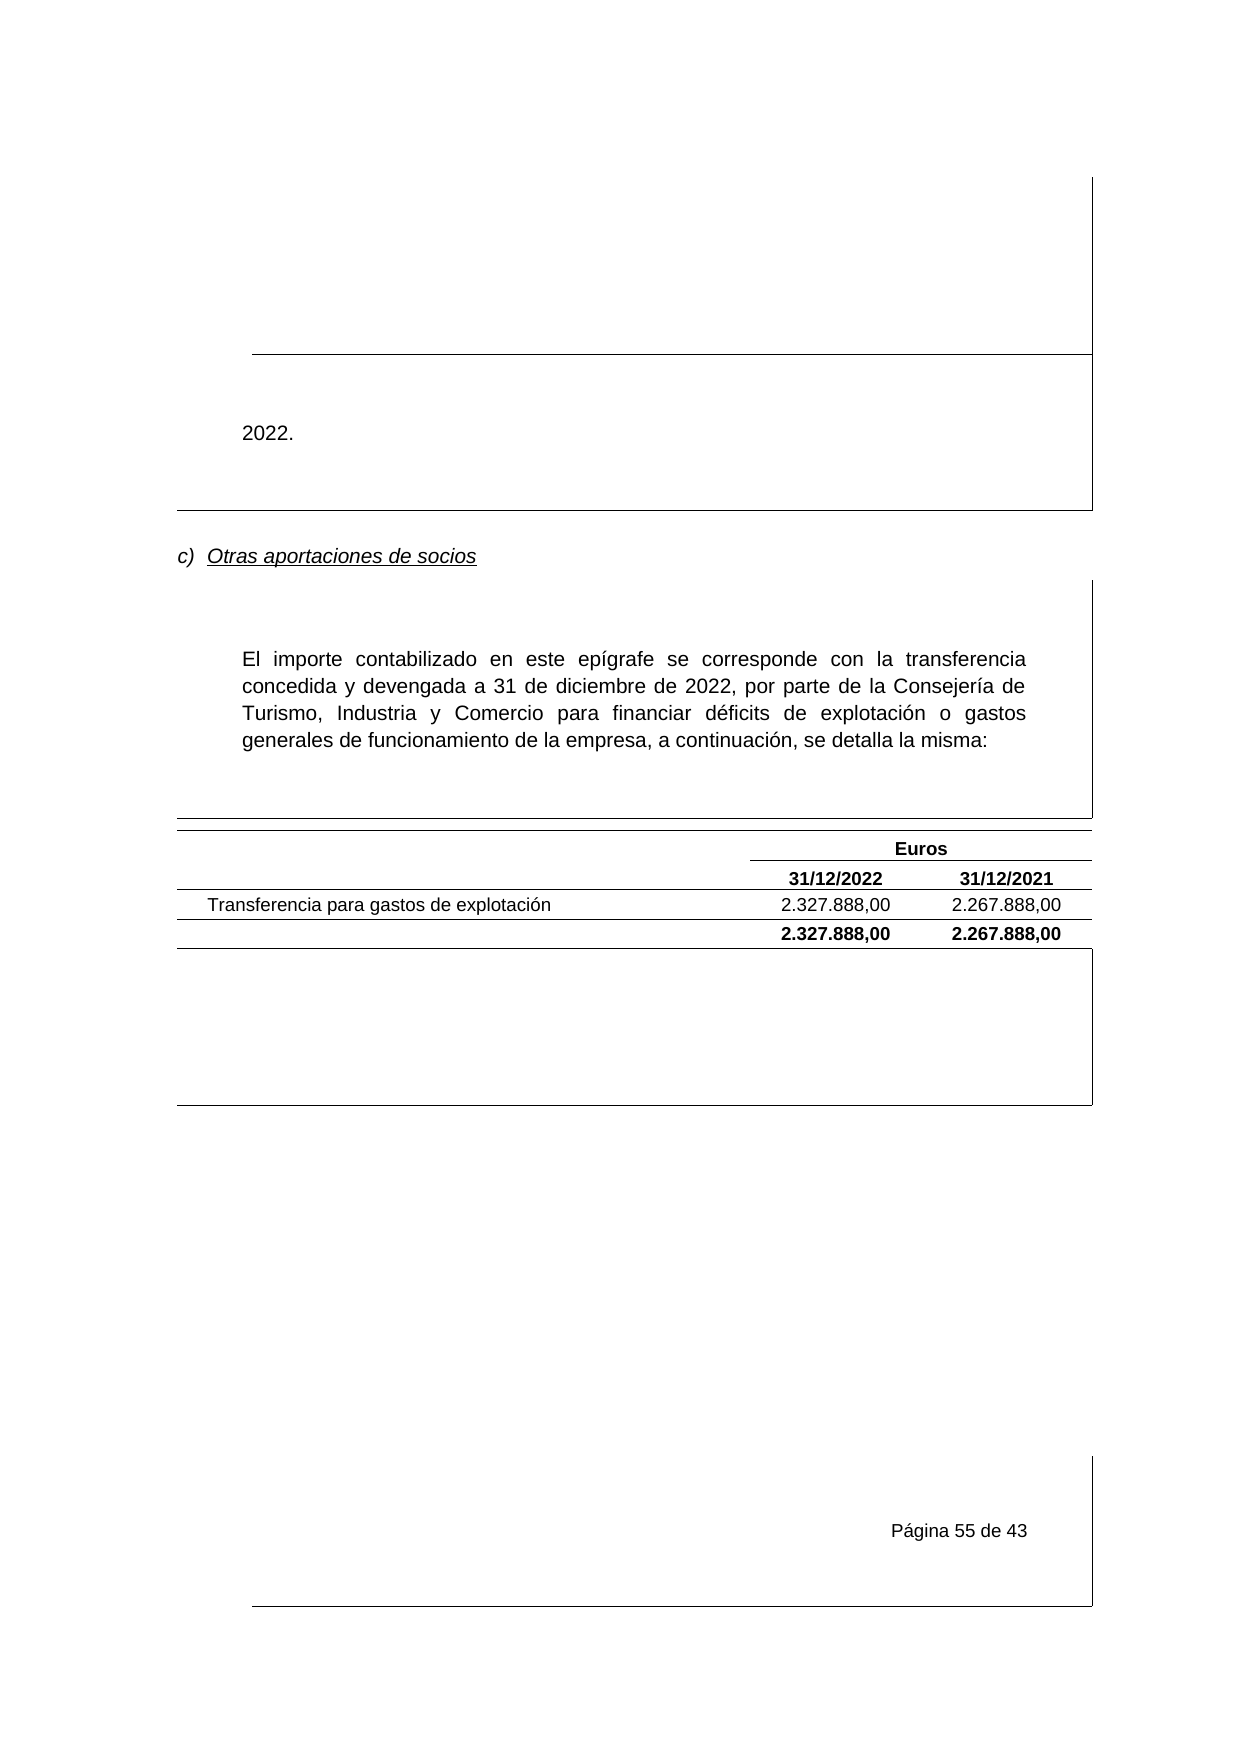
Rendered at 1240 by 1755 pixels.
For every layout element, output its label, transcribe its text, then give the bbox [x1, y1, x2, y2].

table_cell Transferencia para gastos de explotación [177, 890, 671, 919]
table_cell [671, 860, 750, 889]
table_cell 2.327.888,00 [750, 890, 921, 919]
table_cell [671, 920, 750, 948]
table_cell 2.267.888,00 [921, 920, 1092, 948]
table_header Euros [750, 831, 1092, 860]
table_cell 31/12/2021 [921, 861, 1092, 889]
table_cell [177, 920, 671, 948]
table_header [671, 831, 750, 860]
table_header [177, 831, 671, 860]
table_cell [671, 890, 750, 919]
text El importe contabilizado en este epígrafe se corresponde con la transferencia concedida y devengada a 31 de diciembre de 2022, por parte de la Consejería de Turismo, Industria y Comercio para financiar déficits de explotación o gastos generales de funcionamiento de la empresa, a continuación, se detalla la misma: [177, 580, 1092, 818]
text La Sociedad no ha destinado importe alguno a reserva legal debido a que no ha obtenido beneficios en los ejercicios fiscales cerrados hasta el 31 de diciembre de 2022. [177, 354, 1092, 510]
list Otras aportaciones de socios [177, 544, 1092, 568]
table_cell 2.267.888,00 [921, 890, 1092, 919]
table_cell 31/12/2022 [750, 861, 921, 889]
table_cell [177, 860, 671, 889]
table_cell 2.327.888,00 [750, 920, 921, 948]
